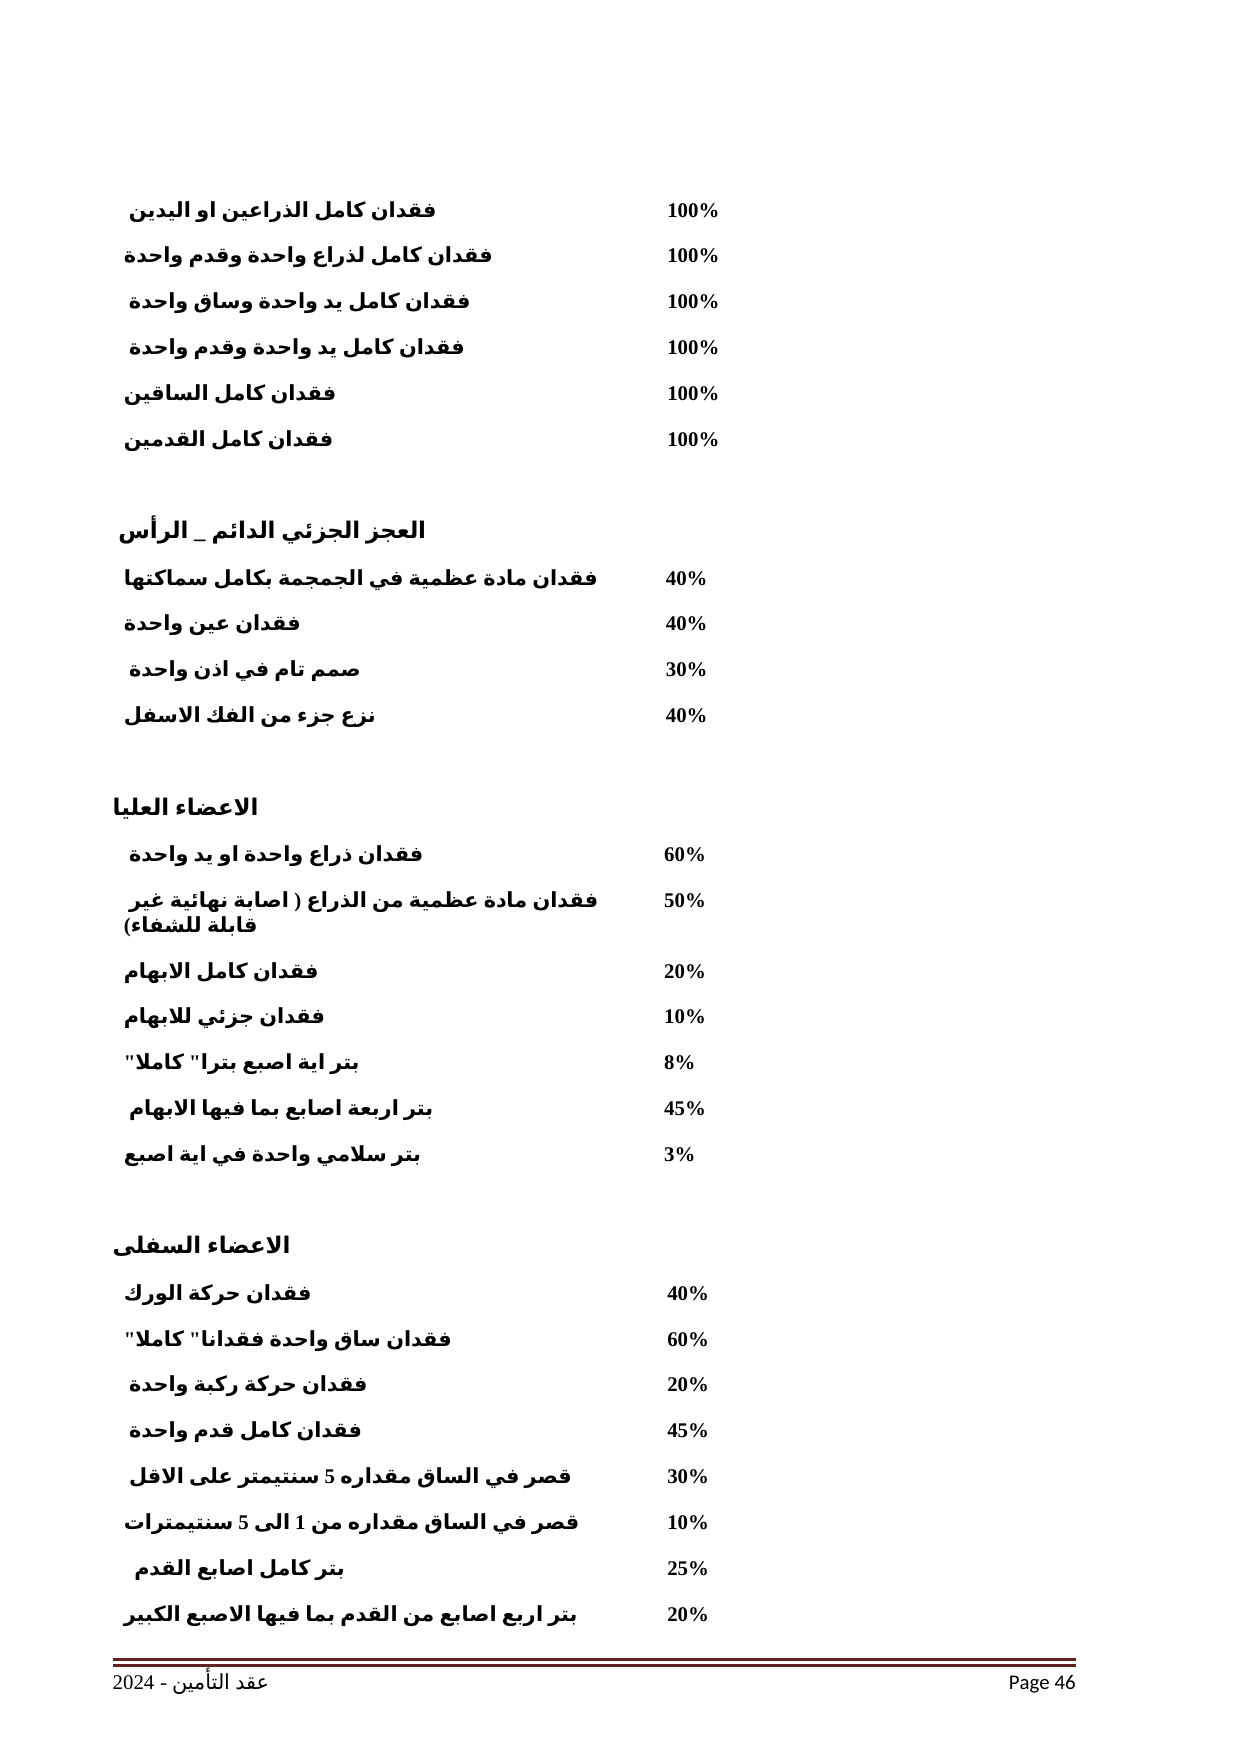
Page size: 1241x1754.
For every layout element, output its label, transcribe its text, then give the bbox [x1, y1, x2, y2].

table_cell فقدان عين واحدة [113, 610, 655, 656]
table_cell نزع جزء من الفك الاسفل [113, 702, 655, 748]
table_cell 45% [656, 1417, 947, 1463]
text الاعضاء العليا [112, 794, 1076, 820]
table_cell فقدان جزئي للابهام [113, 1004, 653, 1049]
table_cell بتر اربعة اصابع بما فيها الابهام [113, 1095, 653, 1141]
table_cell 10% [653, 1004, 944, 1049]
table_cell 100% [656, 197, 947, 242]
table_cell 100% [656, 380, 947, 426]
table_cell فقدان كامل الابهام [113, 958, 653, 1003]
text الاعضاء السفلى [112, 1233, 1076, 1259]
table_cell 100% [656, 334, 947, 380]
table_cell فقدان كامل الساقين [113, 380, 656, 426]
table_header 60% [653, 841, 944, 887]
table_cell 45% [653, 1095, 944, 1141]
table_cell 40% [655, 610, 945, 656]
table_cell 100% [656, 243, 947, 288]
table_header فقدان ذراع واحدة او يد واحدة [113, 841, 653, 887]
table_cell صمم تام في اذن واحدة [113, 656, 655, 702]
table_cell قصر في الساق مقداره 5 سنتيمتر على الاقل [113, 1463, 656, 1509]
table_cell 3% [653, 1141, 944, 1187]
table_header 40% [656, 1280, 947, 1326]
table_cell 50% [653, 887, 944, 958]
table_cell 10% [656, 1509, 947, 1555]
table_cell بتر كامل اصابع القدم [113, 1555, 656, 1601]
table_cell فقدان كامل لذراع واحدة وقدم واحدة [113, 243, 656, 288]
table_cell فقدان حركة ركبة واحدة [113, 1371, 656, 1417]
table_cell 60% [656, 1326, 947, 1371]
table_cell 25% [656, 1555, 947, 1601]
table_header 40% [655, 565, 945, 610]
table_cell 30% [656, 1463, 947, 1509]
table_header فقدان حركة الورك [113, 1280, 656, 1326]
table_cell 20% [656, 1601, 947, 1646]
table_cell قصر في الساق مقداره من 1 الى 5 سنتيمترات [113, 1509, 656, 1555]
table_cell بتر سلامي واحدة في اية اصبع [113, 1141, 653, 1187]
table_cell فقدان كامل يد واحدة وقدم واحدة [113, 334, 656, 380]
table_cell فقدان مادة عظمية من الذراع ( اصابة نهائية غير قابلة للشفاء) [113, 887, 653, 958]
table_cell بتر اربع اصابع من القدم بما فيها الاصبع الكبير [113, 1601, 656, 1646]
table_header فقدان مادة عظمية في الجمجمة بكامل سماكتها [113, 565, 655, 610]
table_cell 40% [655, 702, 945, 748]
table_cell 20% [656, 1371, 947, 1417]
table_cell 100% [656, 288, 947, 334]
table_cell بتر اية اصبع بترا" كاملا" [113, 1049, 653, 1095]
table_cell 100% [656, 426, 947, 472]
table_cell فقدان كامل قدم واحدة [113, 1417, 656, 1463]
table_cell 30% [655, 656, 945, 702]
table_cell فقدان ساق واحدة فقدانا" كاملا" [113, 1326, 656, 1371]
table_cell فقدان كامل يد واحدة وساق واحدة [113, 288, 656, 334]
table_cell 20% [653, 958, 944, 1003]
table_cell فقدان كامل الذراعين او اليدين [113, 197, 656, 242]
table_cell فقدان كامل القدمين [113, 426, 656, 472]
table_cell 8% [653, 1049, 944, 1095]
text العجز الجزئي الدائم _ الرأس [112, 517, 1076, 544]
